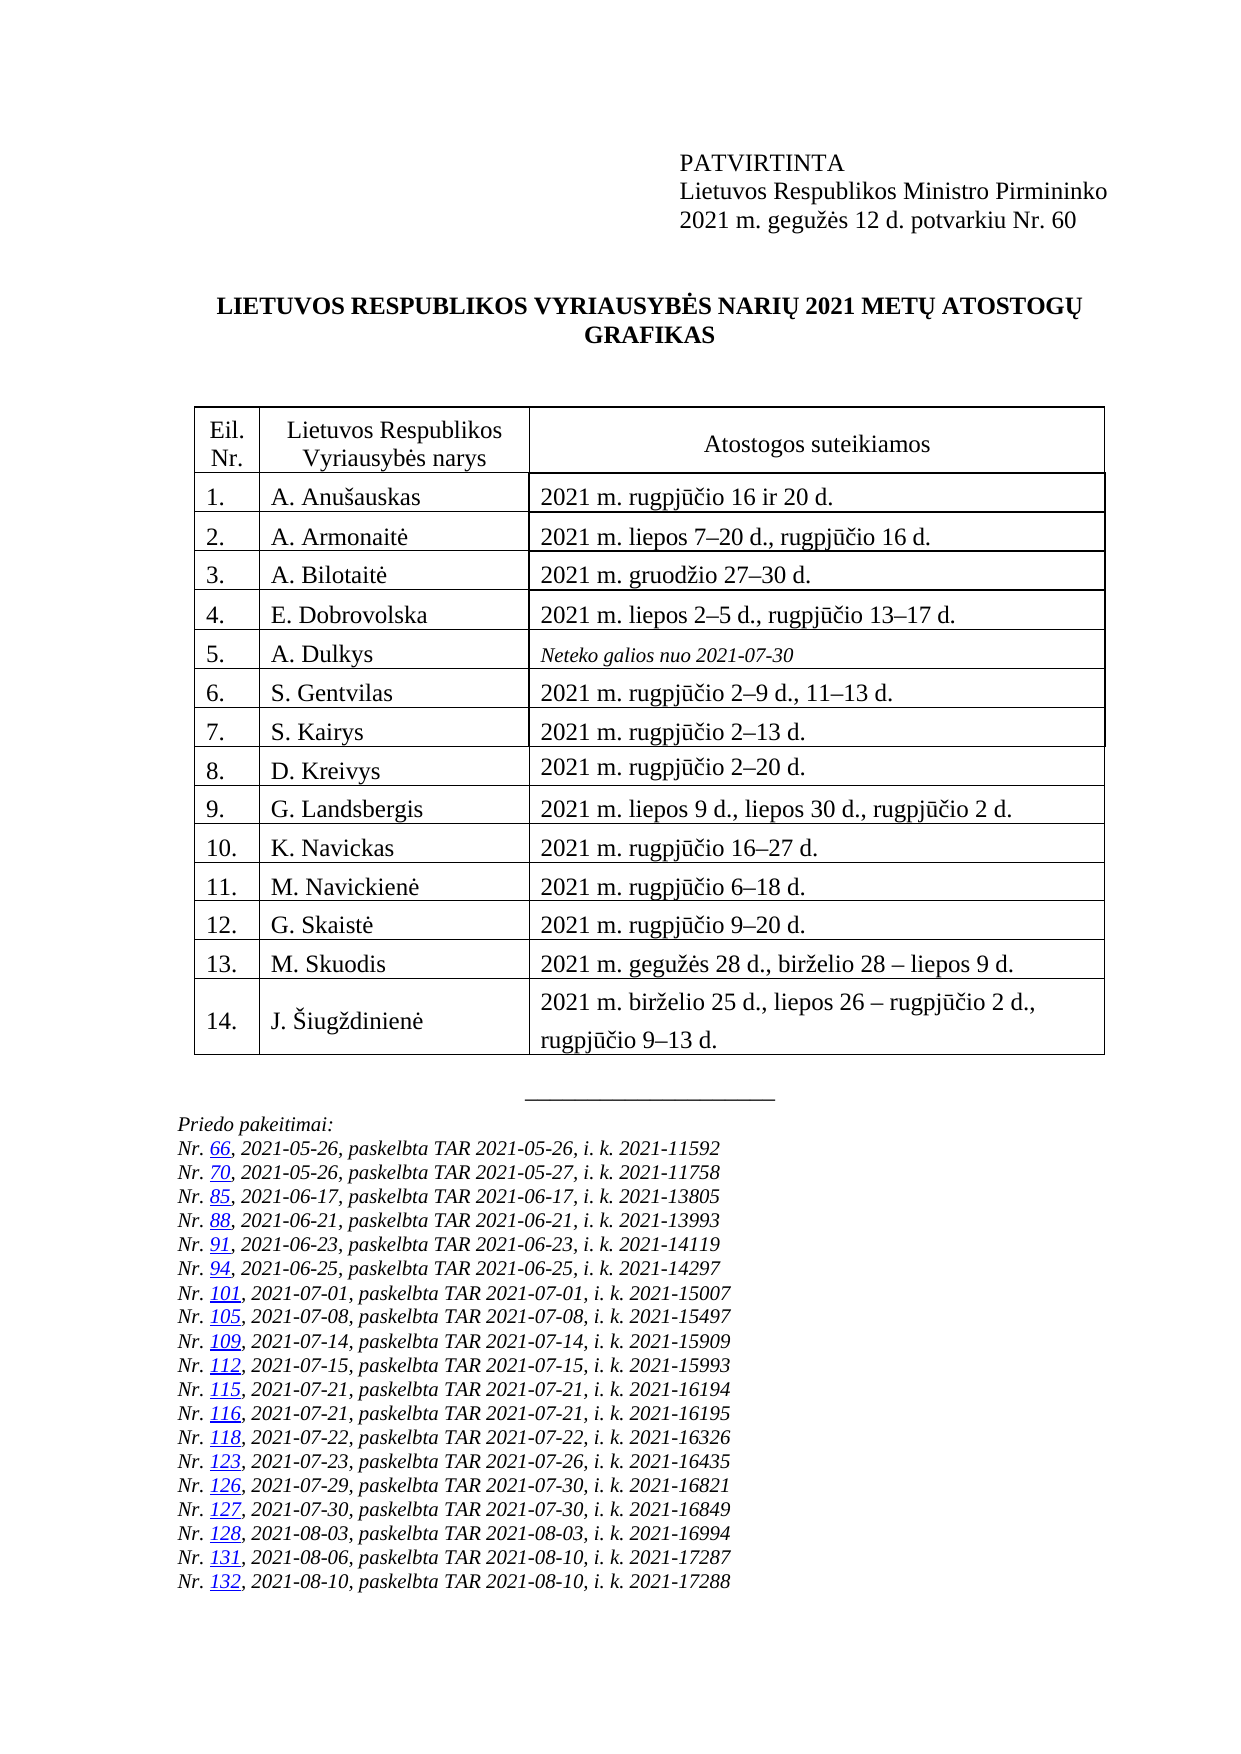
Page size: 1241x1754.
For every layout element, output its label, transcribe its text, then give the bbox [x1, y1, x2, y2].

table_cell 5. [195, 630, 259, 667]
text PATVIRTINTA [679, 148, 1122, 176]
text Nr. 70, 2021-05-26, paskelbta TAR 2021-05-27, i. k. 2021-11758 [177, 1160, 1122, 1184]
table_cell 6. [195, 669, 259, 707]
table_cell 2021 m. rugpjūčio 16–27 d. [530, 824, 1104, 862]
table_cell 2021 m. rugpjūčio 6–18 d. [530, 863, 1104, 900]
table_cell A. Armonaitė [260, 512, 528, 550]
text Nr. 112, 2021-07-15, paskelbta TAR 2021-07-15, i. k. 2021-15993 [177, 1353, 1122, 1377]
table_cell E. Dobrovolska [260, 590, 528, 628]
text Nr. 105, 2021-07-08, paskelbta TAR 2021-07-08, i. k. 2021-15497 [177, 1304, 1122, 1328]
text Nr. 127, 2021-07-30, paskelbta TAR 2021-07-30, i. k. 2021-16849 [177, 1497, 1122, 1521]
table_cell 7. [195, 708, 259, 746]
table_cell 9. [195, 786, 259, 823]
text Nr. 101, 2021-07-01, paskelbta TAR 2021-07-01, i. k. 2021-15007 [177, 1280, 1122, 1304]
table_header Atostogos suteikiamos [530, 408, 1104, 472]
table_cell 12. [195, 901, 259, 939]
table_cell A. Dulkys [260, 630, 528, 667]
text Nr. 66, 2021-05-26, paskelbta TAR 2021-05-26, i. k. 2021-11592 [177, 1136, 1122, 1160]
table_cell G. Landsbergis [260, 786, 529, 823]
table_cell M. Navickienė [260, 863, 529, 900]
table_cell 2021 m. gruodžio 27–30 d. [530, 552, 1104, 589]
table_cell 8. [195, 747, 259, 785]
text Nr. 116, 2021-07-21, paskelbta TAR 2021-07-21, i. k. 2021-16195 [177, 1401, 1122, 1425]
table_cell Neteko galios nuo 2021-07-30 [530, 630, 1104, 667]
text Nr. 88, 2021-06-21, paskelbta TAR 2021-06-21, i. k. 2021-13993 [177, 1208, 1122, 1232]
table_cell 2021 m. rugpjūčio 16 ir 20 d. [530, 474, 1104, 511]
table_cell 2021 m. rugpjūčio 2–9 d., 11–13 d. [530, 669, 1104, 707]
text Lietuvos Respublikos Ministro Pirmininko 2021 m. gegužės 12 d. potvarkiu Nr. 60 [679, 176, 1122, 263]
table_cell J. Šiugždinienė [260, 979, 529, 1053]
table_cell A. Anušauskas [260, 473, 528, 511]
text Nr. 132, 2021-08-10, paskelbta TAR 2021-08-10, i. k. 2021-17288 [177, 1569, 1122, 1593]
table_cell 2021 m. liepos 2–5 d., rugpjūčio 13–17 d. [530, 591, 1104, 628]
table_cell D. Kreivys [260, 747, 529, 785]
table_cell A. Bilotaitė [260, 551, 528, 589]
text Nr. 126, 2021-07-29, paskelbta TAR 2021-07-30, i. k. 2021-16821 [177, 1473, 1122, 1497]
text Nr. 85, 2021-06-17, paskelbta TAR 2021-06-17, i. k. 2021-13805 [177, 1184, 1122, 1208]
text Nr. 118, 2021-07-22, paskelbta TAR 2021-07-22, i. k. 2021-16326 [177, 1425, 1122, 1449]
table_cell 2021 m. rugpjūčio 2–20 d. [530, 747, 1104, 785]
text Nr. 109, 2021-07-14, paskelbta TAR 2021-07-14, i. k. 2021-15909 [177, 1328, 1122, 1353]
table_cell 2021 m. birželio 25 d., liepos 26 – rugpjūčio 2 d., rugpjūčio 9–13 d. [530, 979, 1104, 1053]
text Nr. 128, 2021-08-03, paskelbta TAR 2021-08-03, i. k. 2021-16994 [177, 1521, 1122, 1545]
table_cell S. Kairys [260, 708, 528, 746]
text –––––––––––––––––––– [177, 1083, 1122, 1112]
table_header Eil. Nr. [195, 408, 259, 472]
table_cell 2021 m. gegužės 28 d., birželio 28 – liepos 9 d. [530, 940, 1104, 977]
table_cell M. Skuodis [260, 940, 529, 977]
table_cell 3. [195, 551, 259, 589]
table_cell G. Skaistė [260, 901, 529, 939]
table_cell S. Gentvilas [260, 669, 528, 707]
table_cell 2. [195, 512, 259, 550]
table_cell 4. [195, 590, 259, 628]
text LIETUVOS RESPUBLIKOS VYRIAUSYBĖS NARIŲ 2021 METŲ ATOSTOGŲ GRAFIKAS [177, 291, 1122, 349]
table_cell 14. [195, 979, 259, 1053]
table_cell 1. [195, 473, 259, 511]
table_cell 10. [195, 824, 259, 862]
table_cell K. Navickas [260, 824, 529, 862]
table_header Lietuvos Respublikos Vyriausybės narys [260, 408, 529, 472]
table_cell 2021 m. rugpjūčio 2–13 d. [530, 708, 1104, 746]
text Nr. 123, 2021-07-23, paskelbta TAR 2021-07-26, i. k. 2021-16435 [177, 1449, 1122, 1473]
text Priedo pakeitimai: [177, 1112, 1122, 1136]
table_cell 2021 m. rugpjūčio 9–20 d. [530, 901, 1104, 939]
text Nr. 115, 2021-07-21, paskelbta TAR 2021-07-21, i. k. 2021-16194 [177, 1377, 1122, 1401]
table_cell 13. [195, 940, 259, 977]
table_cell 2021 m. liepos 7–20 d., rugpjūčio 16 d. [530, 513, 1104, 550]
text Nr. 94, 2021-06-25, paskelbta TAR 2021-06-25, i. k. 2021-14297 [177, 1256, 1122, 1280]
table_cell 11. [195, 863, 259, 900]
text Nr. 131, 2021-08-06, paskelbta TAR 2021-08-10, i. k. 2021-17287 [177, 1545, 1122, 1569]
table_cell 2021 m. liepos 9 d., liepos 30 d., rugpjūčio 2 d. [530, 786, 1104, 823]
text Nr. 91, 2021-06-23, paskelbta TAR 2021-06-23, i. k. 2021-14119 [177, 1232, 1122, 1256]
